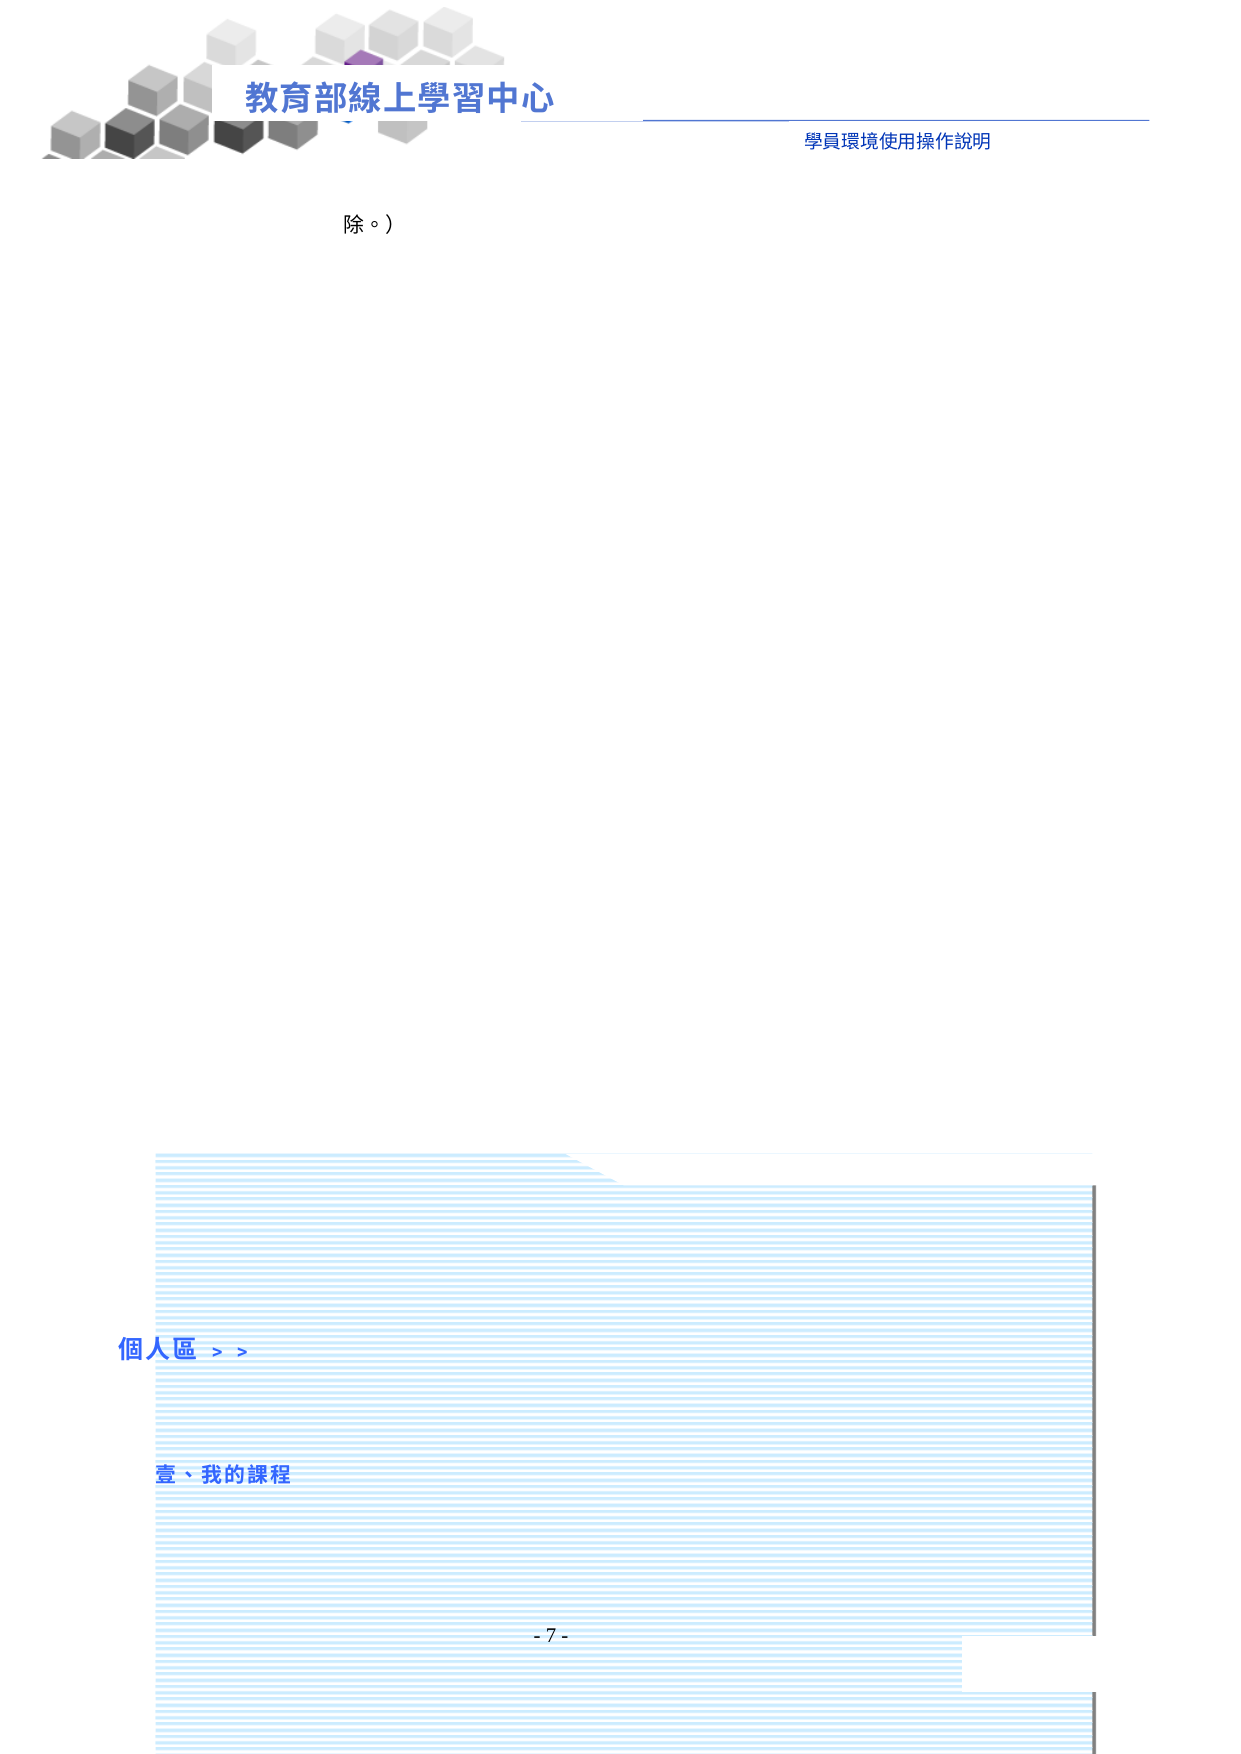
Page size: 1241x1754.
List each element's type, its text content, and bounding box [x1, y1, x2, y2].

text 壹、我的課程 [1097, 1431, 1152, 1494]
text 個人區 ﹥﹥ [1097, 1306, 1152, 1369]
list 按，觀看前面收到的簡訊內容。（雙方學員皆登出後，會自動將內容刪除。） [281, 181, 1152, 244]
text 壹、我的課程 [118, 1431, 155, 1494]
text 個人區 ﹥﹥ [129, 1341, 139, 1356]
text 個人區 ﹥﹥ [118, 1306, 155, 1369]
